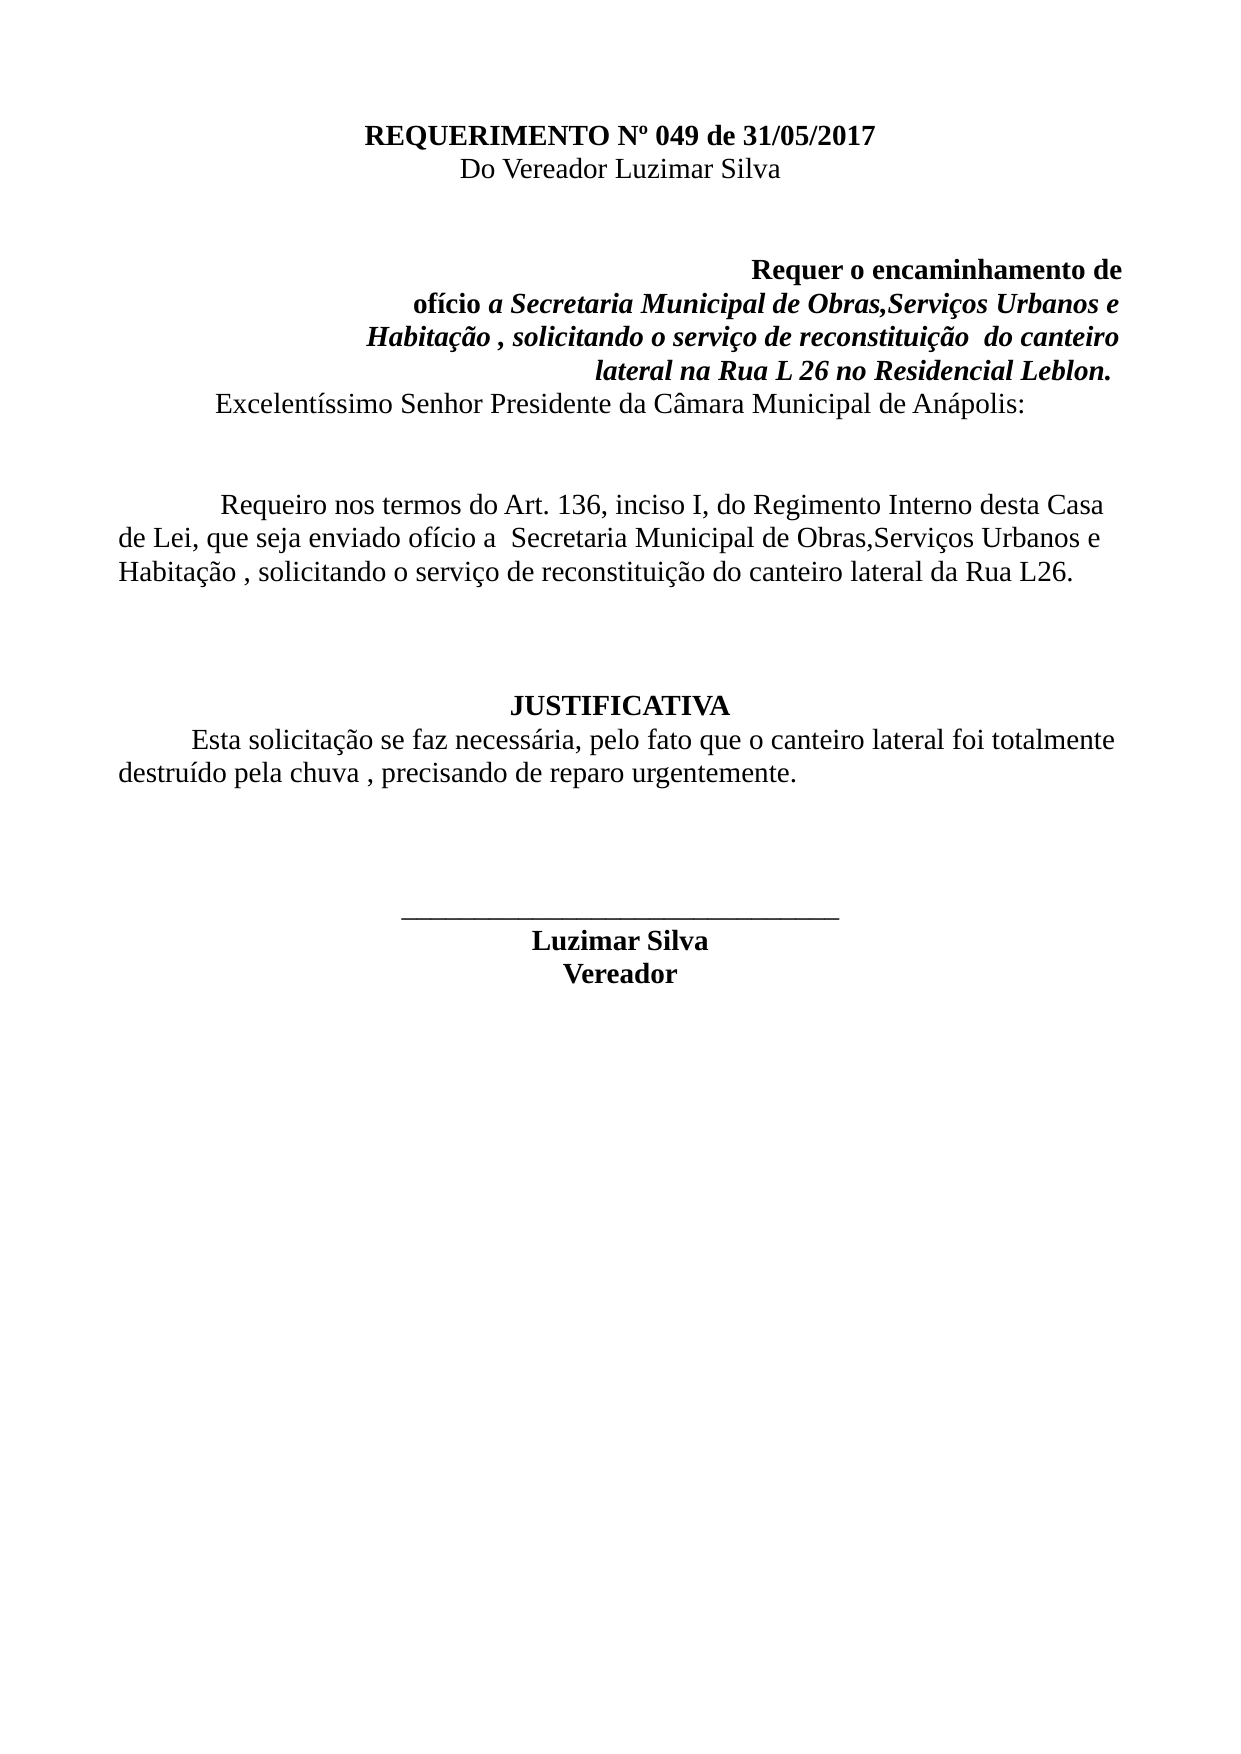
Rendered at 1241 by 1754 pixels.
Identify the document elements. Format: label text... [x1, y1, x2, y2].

text ______________________________ [118, 889, 1122, 923]
text Requer o encaminhamento de ofício a Secretaria Municipal de Obras,Serviços Urbanos e Habitação , solicitando o serviço de reconstituição do canteiro lateral na Rua L 26 no Residencial Leblon. [307, 252, 1122, 386]
text de Lei, que seja enviado ofício a Secretaria Municipal de Obras,Serviços Urbanos e Habitação , solicitando o serviço de reconstituição do canteiro lateral da Rua L26. [118, 521, 1122, 588]
text Luzimar Silva [118, 923, 1122, 957]
text Esta solicitação se faz necessária, pelo fato que o canteiro lateral foi totalmente destruído pela chuva , precisando de reparo urgentemente. [118, 722, 1122, 789]
text Do Vereador Luzimar Silva [118, 152, 1122, 185]
text JUSTIFICATIVA [118, 688, 1122, 722]
text REQUERIMENTO Nº 049 de 31/05/2017 [118, 118, 1122, 152]
text Vereador [118, 957, 1122, 990]
text Requeiro nos termos do Art. 136, inciso I, do Regimento Interno desta Casa [118, 487, 1122, 521]
text Excelentíssimo Senhor Presidente da Câmara Municipal de Anápolis: [118, 386, 1122, 420]
